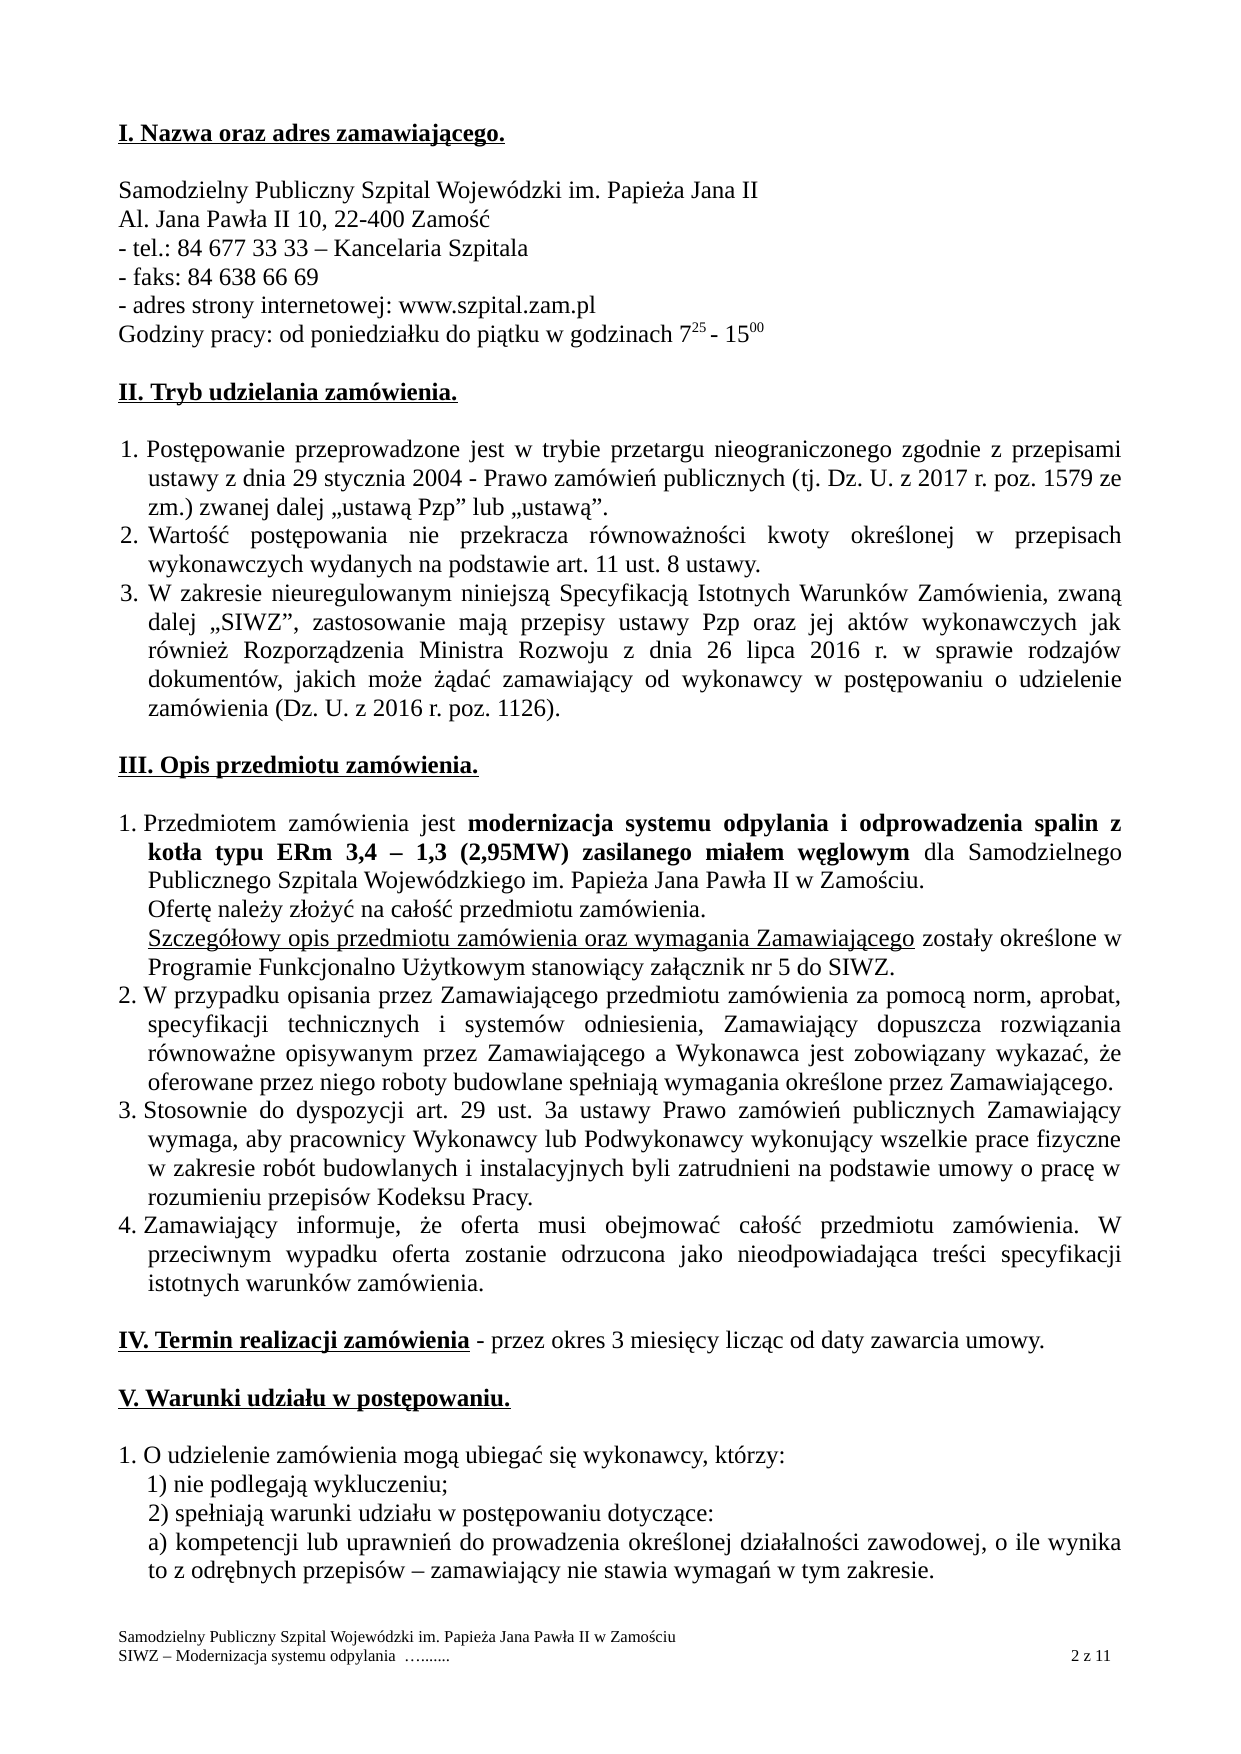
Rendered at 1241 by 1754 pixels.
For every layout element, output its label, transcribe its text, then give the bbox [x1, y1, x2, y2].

list Ofertę należy złożyć na całość przedmiotu zamówienia. [118, 894, 1122, 923]
text Samodzielny Publiczny Szpital Wojewódzki im. Papieża Jana II [118, 176, 1122, 204]
text a) kompetencji lub uprawnień do prowadzenia określonej działalności zawodowej, o ile wynika to z odrębnych przepisów – zamawiający nie stawia wymagań w tym zakresie. [148, 1527, 1122, 1584]
list Przedmiotem zamówienia jest modernizacja systemu odpylania i odprowadzenia spalin z kotła typu ERm 3,4 – 1,3 (2,95MW) zasilanego miałem węglowym dla Samodzielnego Publicznego Szpitala Wojewódzkiego im. Papieża Jana Pawła II w Zamościu. [118, 808, 1122, 894]
text II. Tryb udzielania zamówienia. [118, 377, 1122, 406]
text I. Nazwa oraz adres zamawiającego. [118, 118, 1122, 147]
text V. Warunki udziału w postępowaniu. [118, 1383, 1122, 1412]
text - tel.: 84 677 33 33 – Kancelaria Szpitala [118, 233, 1122, 262]
list Wartość postępowania nie przekracza równoważności kwoty określonej w przepisach wykonawczych wydanych na podstawie art. 11 ust. 8 ustawy. [120, 521, 1122, 578]
list W przypadku opisania przez Zamawiającego przedmiotu zamówienia za pomocą norm, aprobat, specyfikacji technicznych i systemów odniesienia, Zamawiający dopuszcza rozwiązania równoważne opisywanym przez Zamawiającego a Wykonawca jest zobowiązany wykazać, że oferowane przez niego roboty budowlane spełniają wymagania określone przez Zamawiającego. [118, 981, 1122, 1096]
text 1) nie podlegają wykluczeniu; [146, 1469, 1122, 1498]
list Szczegółowy opis przedmiotu zamówienia oraz wymagania Zamawiającego zostały określone w Programie Funkcjonalno Użytkowym stanowiący załącznik nr 5 do SIWZ. [118, 923, 1122, 981]
list Postępowanie przeprowadzone jest w trybie przetargu nieograniczonego zgodnie z przepisami ustawy z dnia 29 stycznia 2004 - Prawo zamówień publicznych (tj. Dz. U. z 2017 r. poz. 1579 ze zm.) zwanej dalej „ustawą Pzp” lub „ustawą”. [120, 434, 1122, 521]
text Godziny pracy: od poniedziałku do piątku w godzinach 725 - 1500 [118, 319, 1122, 348]
text Al. Jana Pawła II 10, 22-400 Zamość [118, 204, 1122, 233]
text 1. O udzielenie zamówienia mogą ubiegać się wykonawcy, którzy: [118, 1441, 1122, 1469]
text 2) spełniają warunki udziału w postępowaniu dotyczące: [148, 1498, 1122, 1527]
text IV. Termin realizacji zamówienia - przez okres 3 miesięcy licząc od daty zawarcia umowy. [118, 1326, 1122, 1354]
text III. Opis przedmiotu zamówienia. [118, 751, 1122, 779]
text - adres strony internetowej: www.szpital.zam.pl [118, 291, 1122, 319]
text - faks: 84 638 66 69 [118, 262, 1122, 291]
list W zakresie nieuregulowanym niniejszą Specyfikacją Istotnych Warunków Zamówienia, zwaną dalej „SIWZ”, zastosowanie mają przepisy ustawy Pzp oraz jej aktów wykonawczych jak również Rozporządzenia Ministra Rozwoju z dnia 26 lipca 2016 r. w sprawie rodzajów dokumentów, jakich może żądać zamawiający od wykonawcy w postępowaniu o udzielenie zamówienia (Dz. U. z 2016 r. poz. 1126). [120, 578, 1122, 722]
list Stosownie do dyspozycji art. 29 ust. 3a ustawy Prawo zamówień publicznych Zamawiający wymaga, aby pracownicy Wykonawcy lub Podwykonawcy wykonujący wszelkie prace fizyczne w zakresie robót budowlanych i instalacyjnych byli zatrudnieni na podstawie umowy o pracę w rozumieniu przepisów Kodeksu Pracy. [118, 1096, 1122, 1211]
list Zamawiający informuje, że oferta musi obejmować całość przedmiotu zamówienia. W przeciwnym wypadku oferta zostanie odrzucona jako nieodpowiadająca treści specyfikacji istotnych warunków zamówienia. [118, 1211, 1122, 1297]
